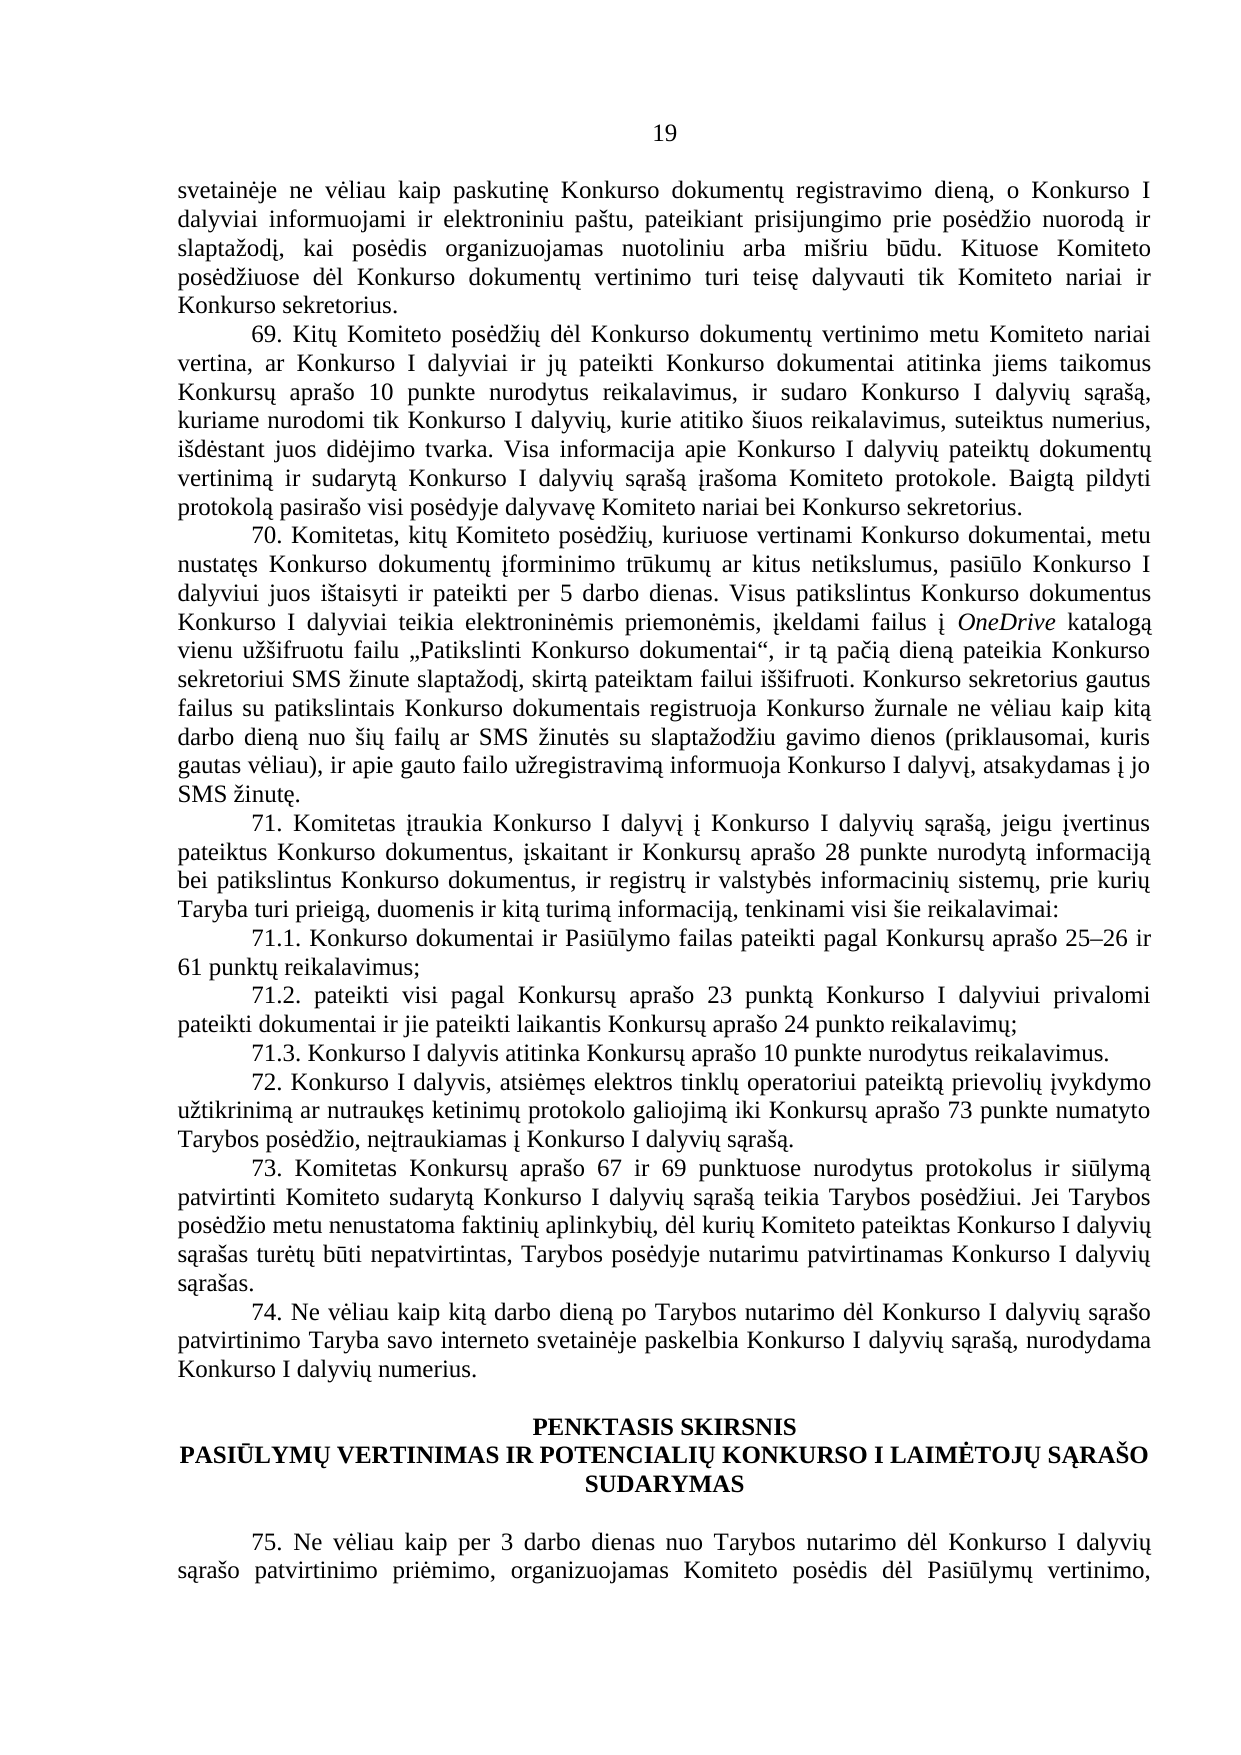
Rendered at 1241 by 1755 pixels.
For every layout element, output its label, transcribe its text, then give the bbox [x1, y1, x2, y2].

text 70. Komitetas, kitų Komiteto posėdžių, kuriuose vertinami Konkurso dokumentai, metu nustatęs Konkurso dokumentų įforminimo trūkumų ar kitus netikslumus, pasiūlo Konkurso I dalyviui juos ištaisyti ir pateikti per 5 darbo dienas. Visus patikslintus Konkurso dokumentus Konkurso I dalyviai teikia elektroninėmis priemonėmis, įkeldami failus į OneDrive katalogą vienu užšifruotu failu „Patikslinti Konkurso dokumentai“, ir tą pačią dieną pateikia Konkurso sekretoriui SMS žinute slaptažodį, skirtą pateiktam failui iššifruoti. Konkurso sekretorius gautus failus su patikslintais Konkurso dokumentais registruoja Konkurso žurnale ne vėliau kaip kitą darbo dieną nuo šių failų ar SMS žinutės su slaptažodžiu gavimo dienos (priklausomai, kuris gautas vėliau), ir apie gauto failo užregistravimą informuoja Konkurso I dalyvį, atsakydamas į jo SMS žinutę. [177, 521, 1152, 808]
text 75. Ne vėliau kaip per 3 darbo dienas nuo Tarybos nutarimo dėl Konkurso I dalyvių sąrašo patvirtinimo priėmimo, organizuojamas Komiteto posėdis dėl Pasiūlymų vertinimo, [177, 1527, 1152, 1584]
text 74. Ne vėliau kaip kitą darbo dieną po Tarybos nutarimo dėl Konkurso I dalyvių sąrašo patvirtinimo Taryba savo interneto svetainėje paskelbia Konkurso I dalyvių sąrašą, nurodydama Konkurso I dalyvių numerius. [177, 1297, 1152, 1383]
text 73. Komitetas Konkursų aprašo 67 ir 69 punktuose nurodytus protokolus ir siūlymą patvirtinti Komiteto sudarytą Konkurso I dalyvių sąrašą teikia Tarybos posėdžiui. Jei Tarybos posėdžio metu nenustatoma faktinių aplinkybių, dėl kurių Komiteto pateiktas Konkurso I dalyvių sąrašas turėtų būti nepatvirtintas, Tarybos posėdyje nutarimu patvirtinamas Konkurso I dalyvių sąrašas. [177, 1153, 1152, 1297]
text 71.3. Konkurso I dalyvis atitinka Konkursų aprašo 10 punkte nurodytus reikalavimus. [177, 1038, 1152, 1067]
text 72. Konkurso I dalyvis, atsiėmęs elektros tinklų operatoriui pateiktą prievolių įvykdymo užtikrinimą ar nutraukęs ketinimų protokolo galiojimą iki Konkursų aprašo 73 punkte numatyto Tarybos posėdžio, neįtraukiamas į Konkurso I dalyvių sąrašą. [177, 1067, 1152, 1153]
text 71.1. Konkurso dokumentai ir Pasiūlymo failas pateikti pagal Konkursų aprašo 25–26 ir 61 punktų reikalavimus; [177, 923, 1152, 981]
text 71.2. pateikti visi pagal Konkursų aprašo 23 punktą Konkurso I dalyviui privalomi pateikti dokumentai ir jie pateikti laikantis Konkursų aprašo 24 punkto reikalavimų; [177, 981, 1152, 1038]
text PENKTASIS SKIRSNIS [177, 1412, 1152, 1441]
text 69. Kitų Komiteto posėdžių dėl Konkurso dokumentų vertinimo metu Komiteto nariai vertina, ar Konkurso I dalyviai ir jų pateikti Konkurso dokumentai atitinka jiems taikomus Konkursų aprašo 10 punkte nurodytus reikalavimus, ir sudaro Konkurso I dalyvių sąrašą, kuriame nurodomi tik Konkurso I dalyvių, kurie atitiko šiuos reikalavimus, suteiktus numerius, išdėstant juos didėjimo tvarka. Visa informacija apie Konkurso I dalyvių pateiktų dokumentų vertinimą ir sudarytą Konkurso I dalyvių sąrašą įrašoma Komiteto protokole. Baigtą pildyti protokolą pasirašo visi posėdyje dalyvavę Komiteto nariai bei Konkurso sekretorius. [177, 319, 1152, 521]
text 71. Komitetas įtraukia Konkurso I dalyvį į Konkurso I dalyvių sąrašą, jeigu įvertinus pateiktus Konkurso dokumentus, įskaitant ir Konkursų aprašo 28 punkte nurodytą informaciją bei patikslintus Konkurso dokumentus, ir registrų ir valstybės informacinių sistemų, prie kurių Taryba turi prieigą, duomenis ir kitą turimą informaciją, tenkinami visi šie reikalavimai: [177, 808, 1152, 923]
text PASIŪLYMŲ VERTINIMAS IR POTENCIALIŲ KONKURSO I LAIMĖTOJŲ SĄRAŠO SUDARYMAS [177, 1441, 1152, 1498]
text svetainėje ne vėliau kaip paskutinę Konkurso dokumentų registravimo dieną, o Konkurso I dalyviai informuojami ir elektroniniu paštu, pateikiant prisijungimo prie posėdžio nuorodą ir slaptažodį, kai posėdis organizuojamas nuotoliniu arba mišriu būdu. Kituose Komiteto posėdžiuose dėl Konkurso dokumentų vertinimo turi teisę dalyvauti tik Komiteto nariai ir Konkurso sekretorius. [177, 176, 1152, 319]
